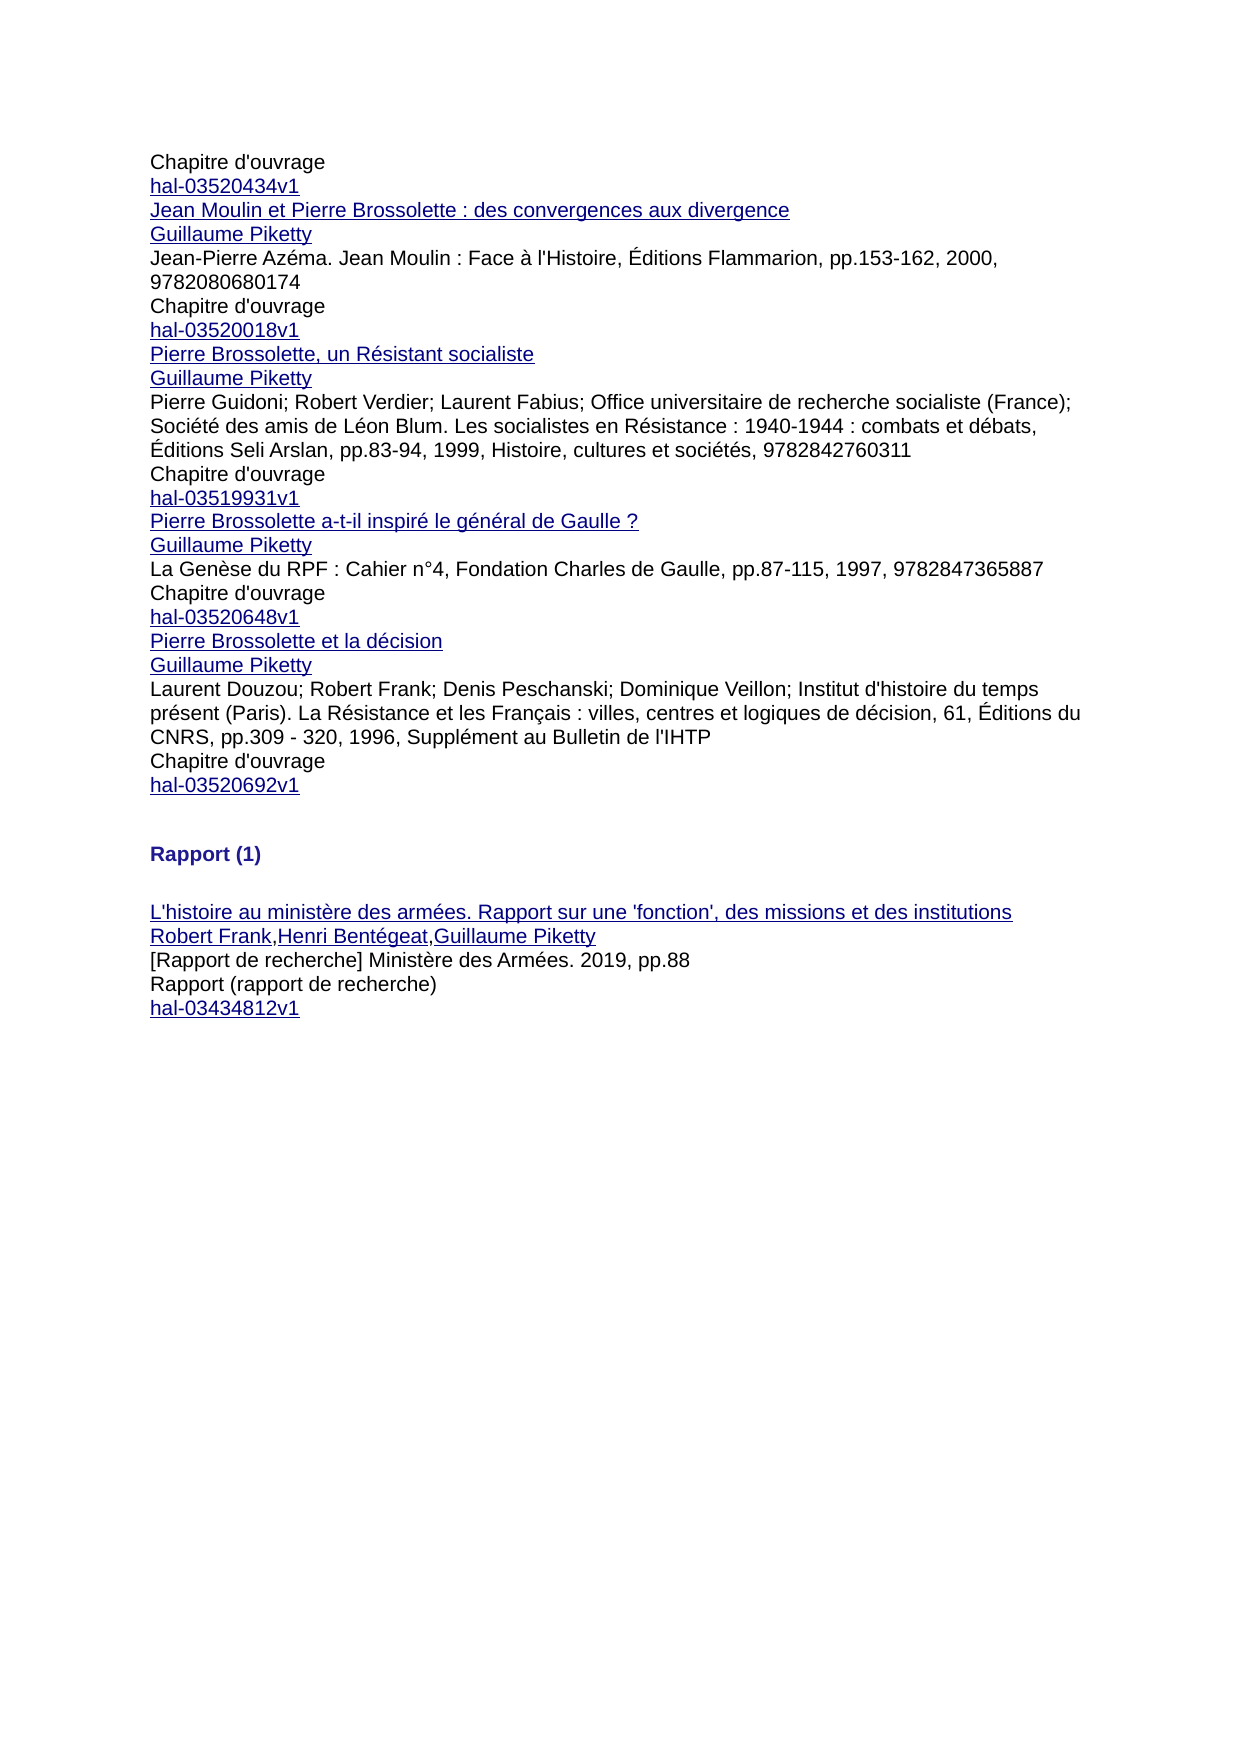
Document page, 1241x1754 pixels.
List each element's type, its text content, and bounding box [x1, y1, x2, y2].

table_cell Jean Moulin et Pierre Brossolette : des convergences aux divergence Guillaume Piketty Jean-Pierre Azéma. Jean Moulin : Face à l'Histoire, Éditions Flammarion, pp.153-162, 2000, 9782080680174 Chapitre d'ouvrage hal-03520018v1 [150, 198, 1090, 342]
table_cell Chapitre d'ouvrage hal-03520434v1 [150, 150, 1090, 198]
table_cell Pierre Brossolette, un Résistant socialiste Guillaume Piketty Pierre Guidoni; Robert Verdier; Laurent Fabius; Office universitaire de recherche socialiste (France); Société des amis de Léon Blum. Les socialistes en Résistance : 1940-1944 : combats et débats, Éditions Seli Arslan, pp.83-94, 1999, Histoire, cultures et sociétés, 9782842760311 Chapitre d'ouvrage hal-03519931v1 [150, 342, 1090, 509]
table_cell Pierre Brossolette et la décision Guillaume Piketty Laurent Douzou; Robert Frank; Denis Peschanski; Dominique Veillon; Institut d'histoire du temps présent (Paris). La Résistance et les Français : villes, centres et logiques de décision, 61, Éditions du CNRS, pp.309 - 320, 1996, Supplément au Bulletin de l'IHTP Chapitre d'ouvrage hal-03520692v1 [150, 629, 1090, 797]
table_header L'histoire au ministère des armées. Rapport sur une 'fonction', des missions et des institutions Robert Frank,Henri Bentégeat,Guillaume Piketty [Rapport de recherche] Ministère des Armées. 2019, pp.88 Rapport (rapport de recherche) hal-03434812v1 [150, 900, 1090, 1020]
subtitle Rapport (1) [150, 842, 1090, 866]
table_cell Pierre Brossolette a-t-il inspiré le général de Gaulle ? Guillaume Piketty La Genèse du RPF : Cahier n°4, Fondation Charles de Gaulle, pp.87-115, 1997, 9782847365887 Chapitre d'ouvrage hal-03520648v1 [150, 509, 1090, 629]
